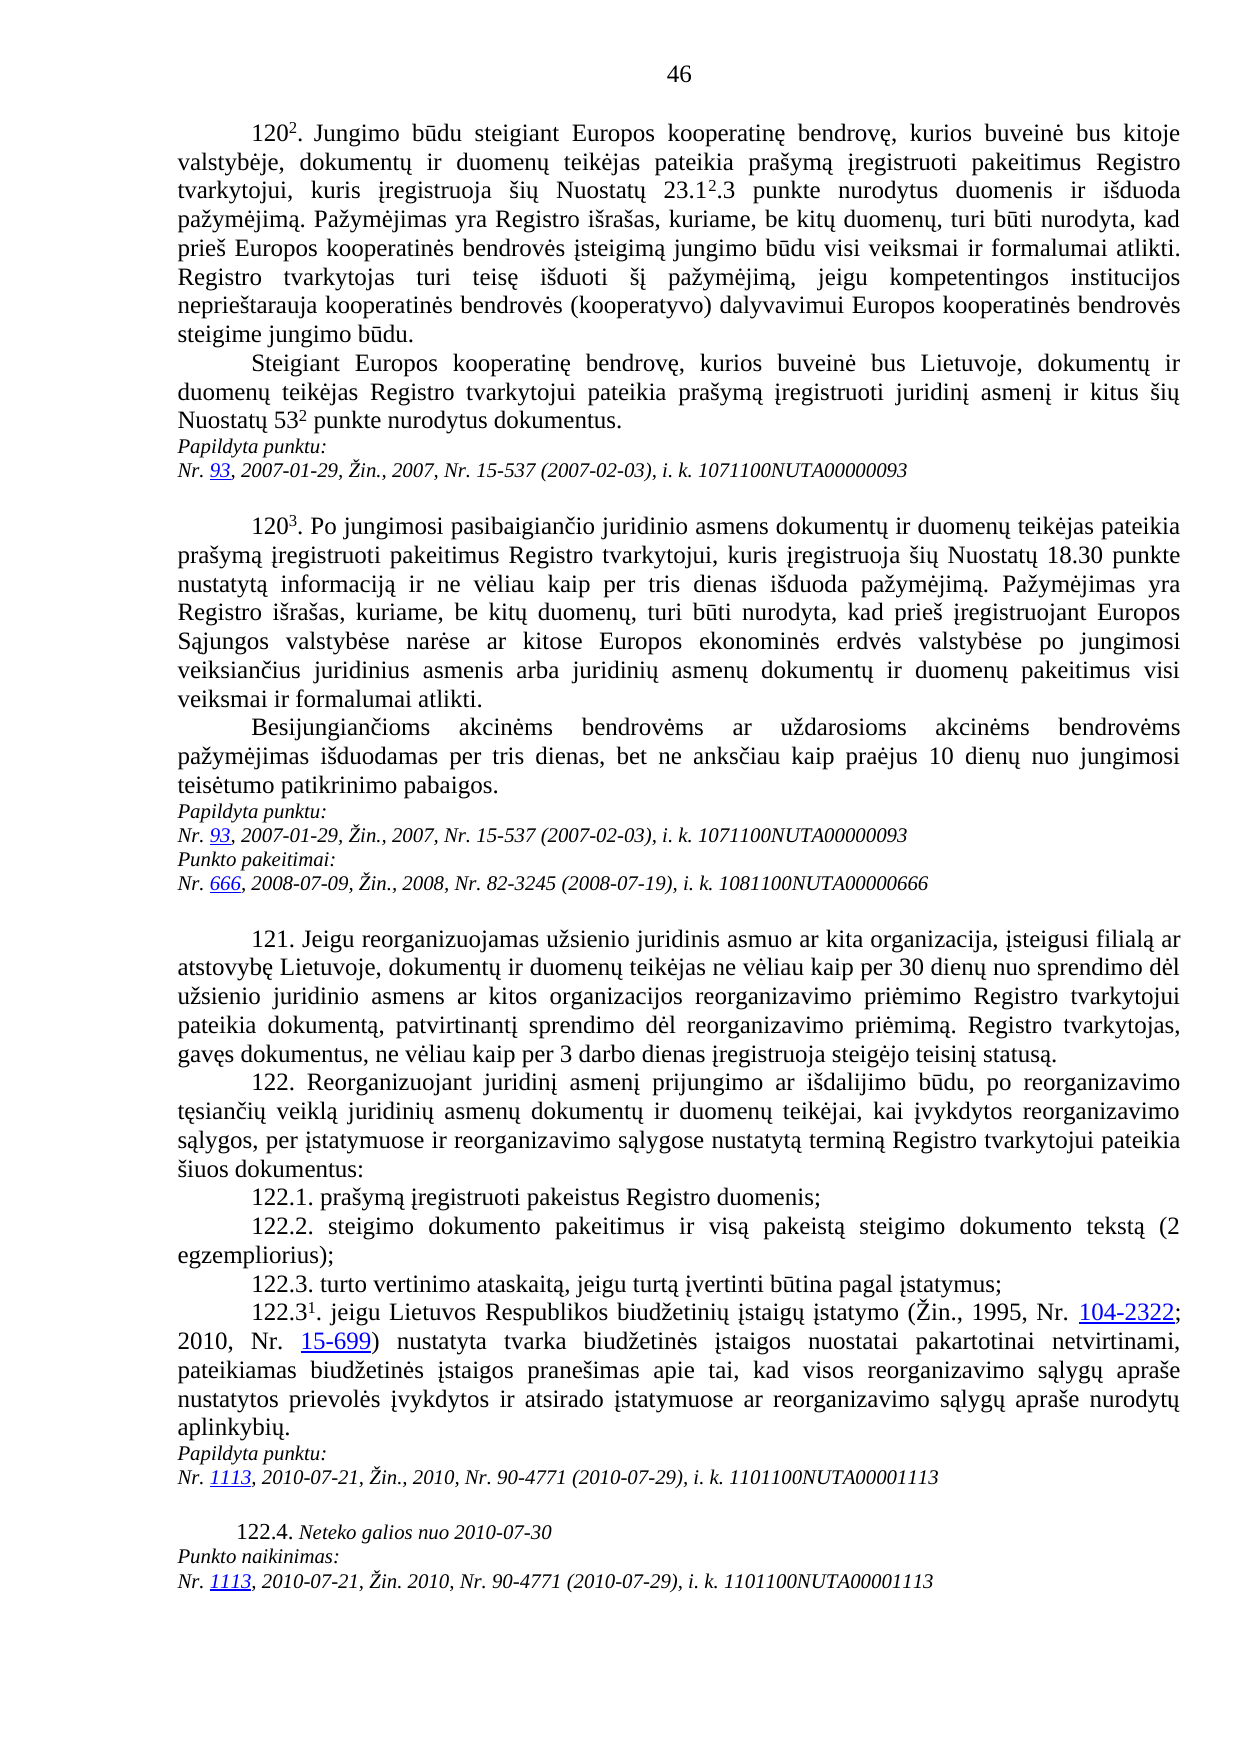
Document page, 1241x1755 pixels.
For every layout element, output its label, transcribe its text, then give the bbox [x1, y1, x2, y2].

text 122.2. steigimo dokumento pakeitimus ir visą pakeistą steigimo dokumento tekstą (2 egzempliorius); [177, 1211, 1181, 1269]
text 122.4. Neteko galios nuo 2010-07-30 [177, 1518, 1181, 1544]
text 122.3. turto vertinimo ataskaitą, jeigu turtą įvertinti būtina pagal įstatymus; [177, 1269, 1181, 1297]
text Nr. 93, 2007-01-29, Žin., 2007, Nr. 15-537 (2007-02-03), i. k. 1071100NUTA00000093 [177, 823, 1181, 847]
text Nr. 666, 2008-07-09, Žin., 2008, Nr. 82-3245 (2008-07-19), i. k. 1081100NUTA00000666 [177, 871, 1181, 895]
text 122. Reorganizuojant juridinį asmenį prijungimo ar išdalijimo būdu, po reorganizavimo tęsiančių veiklą juridinių asmenų dokumentų ir duomenų teikėjai, kai įvykdytos reorganizavimo sąlygos, per įstatymuose ir reorganizavimo sąlygose nustatytą terminą Registro tvarkytojui pateikia šiuos dokumentus: [177, 1067, 1181, 1182]
text Papildyta punktu: [177, 1441, 1181, 1465]
text 122.1. prašymą įregistruoti pakeistus Registro duomenis; [177, 1182, 1181, 1211]
text Nr. 1113, 2010-07-21, Žin., 2010, Nr. 90-4771 (2010-07-29), i. k. 1101100NUTA00001113 [177, 1465, 1181, 1489]
text Steigiant Europos kooperatinę bendrovę, kurios buveinė bus Lietuvoje, dokumentų ir duomenų teikėjas Registro tvarkytojui pateikia prašymą įregistruoti juridinį asmenį ir kitus šių Nuostatų 532 punkte nurodytus dokumentus. [177, 348, 1181, 434]
text Papildyta punktu: [177, 799, 1181, 823]
text Punkto naikinimas: [177, 1544, 1181, 1568]
text Nr. 93, 2007-01-29, Žin., 2007, Nr. 15-537 (2007-02-03), i. k. 1071100NUTA00000093 [177, 458, 1181, 482]
text Punkto pakeitimai: [177, 847, 1181, 871]
text 122.31. jeigu Lietuvos Respublikos biudžetinių įstaigų įstatymo (Žin., 1995, Nr. 104-2322; 2010, Nr. 15-699) nustatyta tvarka biudžetinės įstaigos nuostatai pakartotinai netvirtinami, pateikiamas biudžetinės įstaigos pranešimas apie tai, kad visos reorganizavimo sąlygų apraše nustatytos prievolės įvykdytos ir atsirado įstatymuose ar reorganizavimo sąlygų apraše nurodytų aplinkybių. [177, 1297, 1181, 1441]
text 1202. Jungimo būdu steigiant Europos kooperatinę bendrovę, kurios buveinė bus kitoje valstybėje, dokumentų ir duomenų teikėjas pateikia prašymą įregistruoti pakeitimus Registro tvarkytojui, kuris įregistruoja šių Nuostatų 23.12.3 punkte nurodytus duomenis ir išduoda pažymėjimą. Pažymėjimas yra Registro išrašas, kuriame, be kitų duomenų, turi būti nurodyta, kad prieš Europos kooperatinės bendrovės įsteigimą jungimo būdu visi veiksmai ir formalumai atlikti. Registro tvarkytojas turi teisę išduoti šį pažymėjimą, jeigu kompetentingos institucijos neprieštarauja kooperatinės bendrovės (kooperatyvo) dalyvavimui Europos kooperatinės bendrovės steigime jungimo būdu. [177, 118, 1181, 348]
text 1203. Po jungimosi pasibaigiančio juridinio asmens dokumentų ir duomenų teikėjas pateikia prašymą įregistruoti pakeitimus Registro tvarkytojui, kuris įregistruoja šių Nuostatų 18.30 punkte nustatytą informaciją ir ne vėliau kaip per tris dienas išduoda pažymėjimą. Pažymėjimas yra Registro išrašas, kuriame, be kitų duomenų, turi būti nurodyta, kad prieš įregistruojant Europos Sąjungos valstybėse narėse ar kitose Europos ekonominės erdvės valstybėse po jungimosi veiksiančius juridinius asmenis arba juridinių asmenų dokumentų ir duomenų pakeitimus visi veiksmai ir formalumai atlikti. [177, 511, 1181, 712]
text Nr. 1113, 2010-07-21, Žin. 2010, Nr. 90-4771 (2010-07-29), i. k. 1101100NUTA00001113 [177, 1568, 1181, 1593]
text 121. Jeigu reorganizuojamas užsienio juridinis asmuo ar kita organizacija, įsteigusi filialą ar atstovybę Lietuvoje, dokumentų ir duomenų teikėjas ne vėliau kaip per 30 dienų nuo sprendimo dėl užsienio juridinio asmens ar kitos organizacijos reorganizavimo priėmimo Registro tvarkytojui pateikia dokumentą, patvirtinantį sprendimo dėl reorganizavimo priėmimą. Registro tvarkytojas, gavęs dokumentus, ne vėliau kaip per 3 darbo dienas įregistruoja steigėjo teisinį statusą. [177, 924, 1181, 1067]
text Papildyta punktu: [177, 434, 1181, 458]
text Besijungiančioms akcinėms bendrovėms ar uždarosioms akcinėms bendrovėms pažymėjimas išduodamas per tris dienas, bet ne anksčiau kaip praėjus 10 dienų nuo jungimosi teisėtumo patikrinimo pabaigos. [177, 712, 1181, 799]
